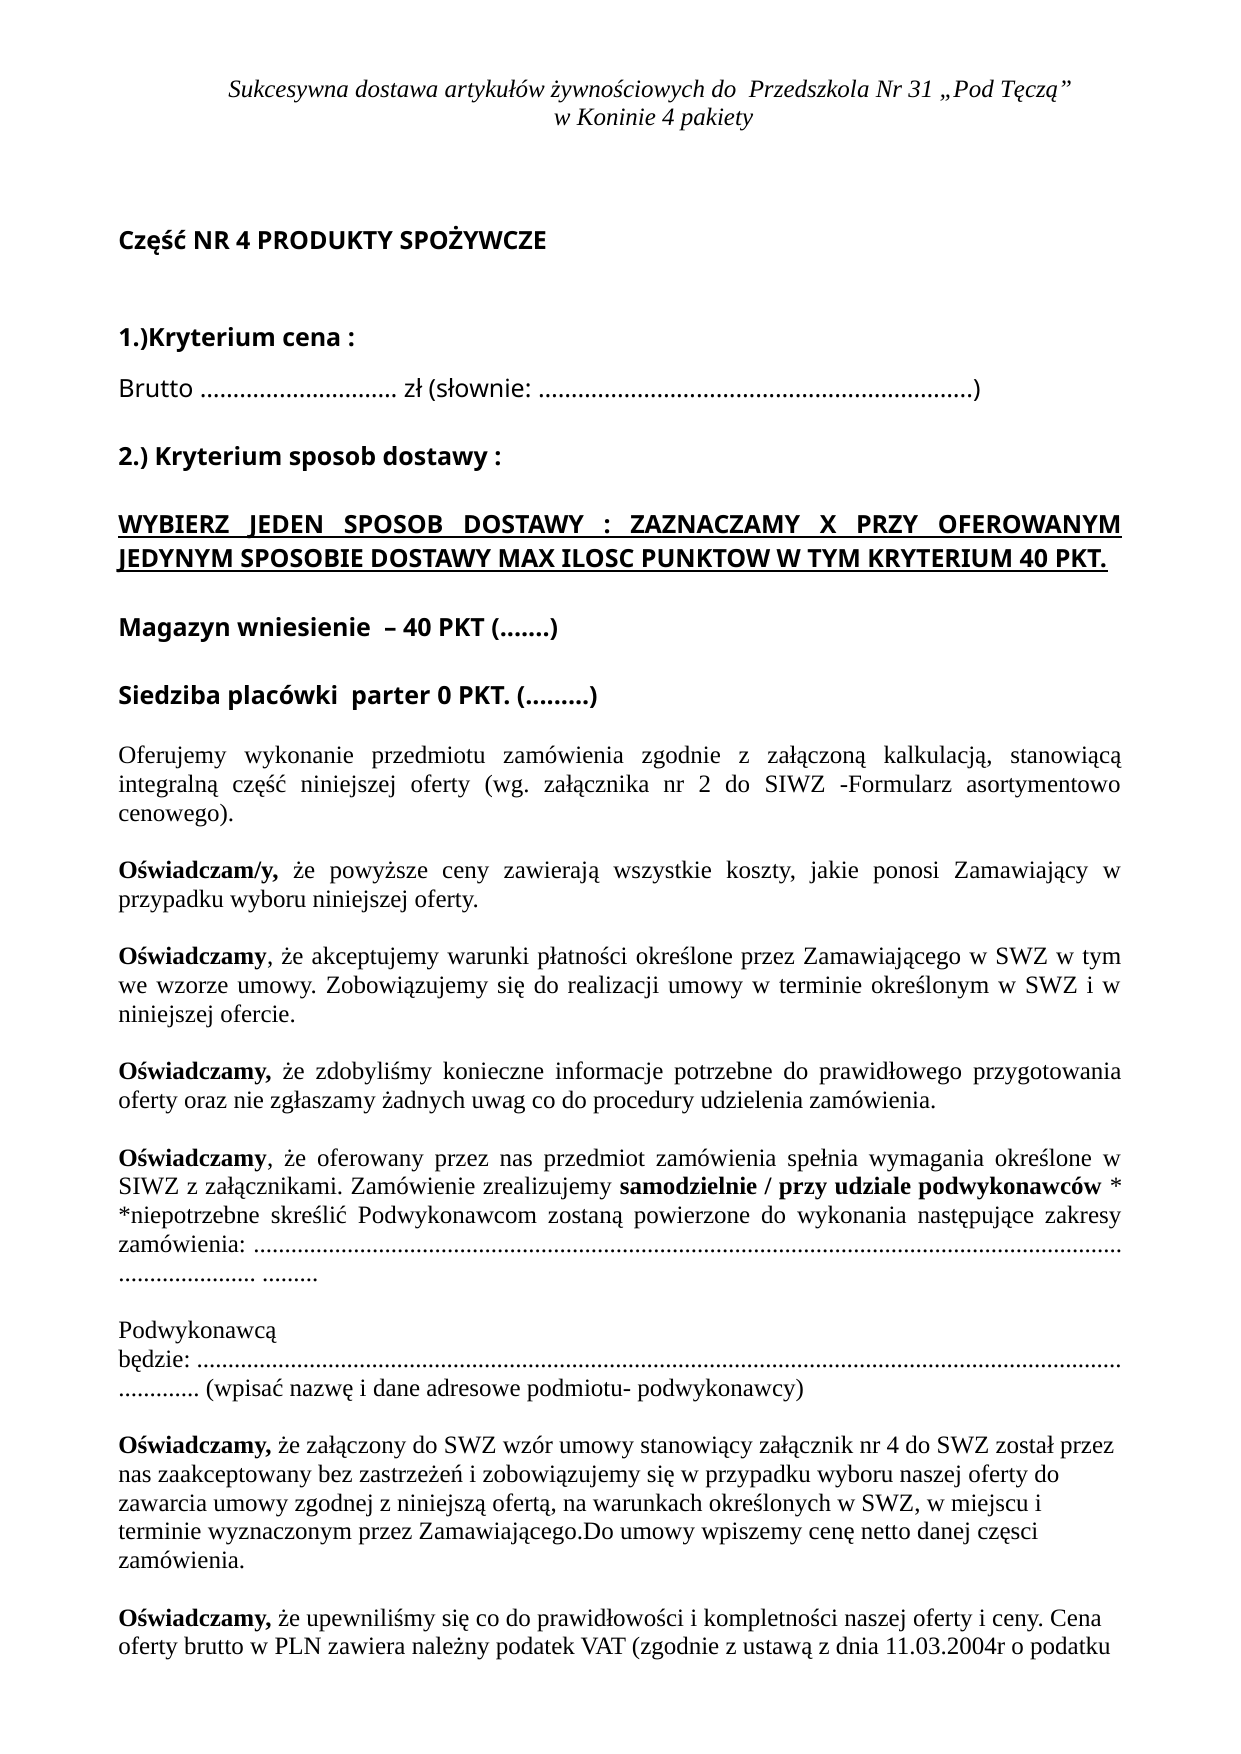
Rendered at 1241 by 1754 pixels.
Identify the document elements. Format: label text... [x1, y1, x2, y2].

text Oświadczam/y, że powyższe ceny zawierają wszystkie koszty, jakie ponosi Zamawiający w przypadku wyboru niniejszej oferty. [118, 855, 1122, 913]
text Część NR 4 PRODUKTY SPOŻYWCZE [118, 223, 1122, 257]
text Oświadczamy, że akceptujemy warunki płatności określone przez Zamawiającego w SWZ w tym we wzorze umowy. Zobowiązujemy się do realizacji umowy w terminie określonym w SWZ i w niniejszej ofercie. [118, 941, 1122, 1028]
text Siedziba placówki parter 0 PKT. (.........) [118, 677, 1122, 711]
text Magazyn wniesienie – 40 PKT (.......) [118, 609, 1122, 643]
text 2.) Kryterium sposob dostawy : [118, 439, 1122, 473]
text JEDYNYM SPOSOBIE DOSTAWY MAX ILOSC PUNKTOW W TYM KRYTERIUM 40 PKT. [118, 538, 1122, 575]
text 1.)Kryterium cena : [118, 320, 1122, 354]
text Oświadczamy, że załączony do SWZ wzór umowy stanowiący załącznik nr 4 do SWZ został przez nas zaakceptowany bez zastrzeżeń i zobowiązujemy się w przypadku wyboru naszej oferty do zawarcia umowy zgodnej z niniejszą ofertą, na warunkach określonych w SWZ, w miejscu i terminie wyznaczonym przez Zamawiającego.Do umowy wpiszemy cenę netto danej częsci zamówienia. [118, 1430, 1122, 1574]
text Oświadczamy, że oferowany przez nas przedmiot zamówienia spełnia wymagania określone w SIWZ z załącznikami. Zamówienie zrealizujemy samodzielnie / przy udziale podwykonawców * *niepotrzebne skreślić Podwykonawcom zostaną powierzone do wykonania następujące zakresy zamówienia: ................................................................................................................................................................. ......... [118, 1143, 1122, 1286]
text Oferujemy wykonanie przedmiotu zamówienia zgodnie z załączoną kalkulacją, stanowiącą integralną część niniejszej oferty (wg. załącznika nr 2 do SIWZ -Formularz asortymentowo cenowego). [118, 740, 1122, 826]
text WYBIERZ JEDEN SPOSOB DOSTAWY : ZAZNACZAMY X PRZY OFEROWANYM [118, 507, 1122, 536]
text Oświadczamy, że zdobyliśmy konieczne informacje potrzebne do prawidłowego przygotowania oferty oraz nie zgłaszamy żadnych uwag co do procedury udzielenia zamówienia. [118, 1056, 1122, 1114]
text Brutto ………………………… zł (słownie: ………………………………………….……………..) [118, 371, 1122, 405]
text Oświadczamy, że upewniliśmy się co do prawidłowości i kompletności naszej oferty i ceny. Cena oferty brutto w PLN zawiera należny podatek VAT (zgodnie z ustawą z dnia 11.03.2004r o podatku [118, 1603, 1122, 1660]
text Podwykonawcą będzie: ................................................................................................................................................................. (wpisać nazwę i dane adresowe podmiotu- podwykonawcy) [118, 1315, 1122, 1401]
